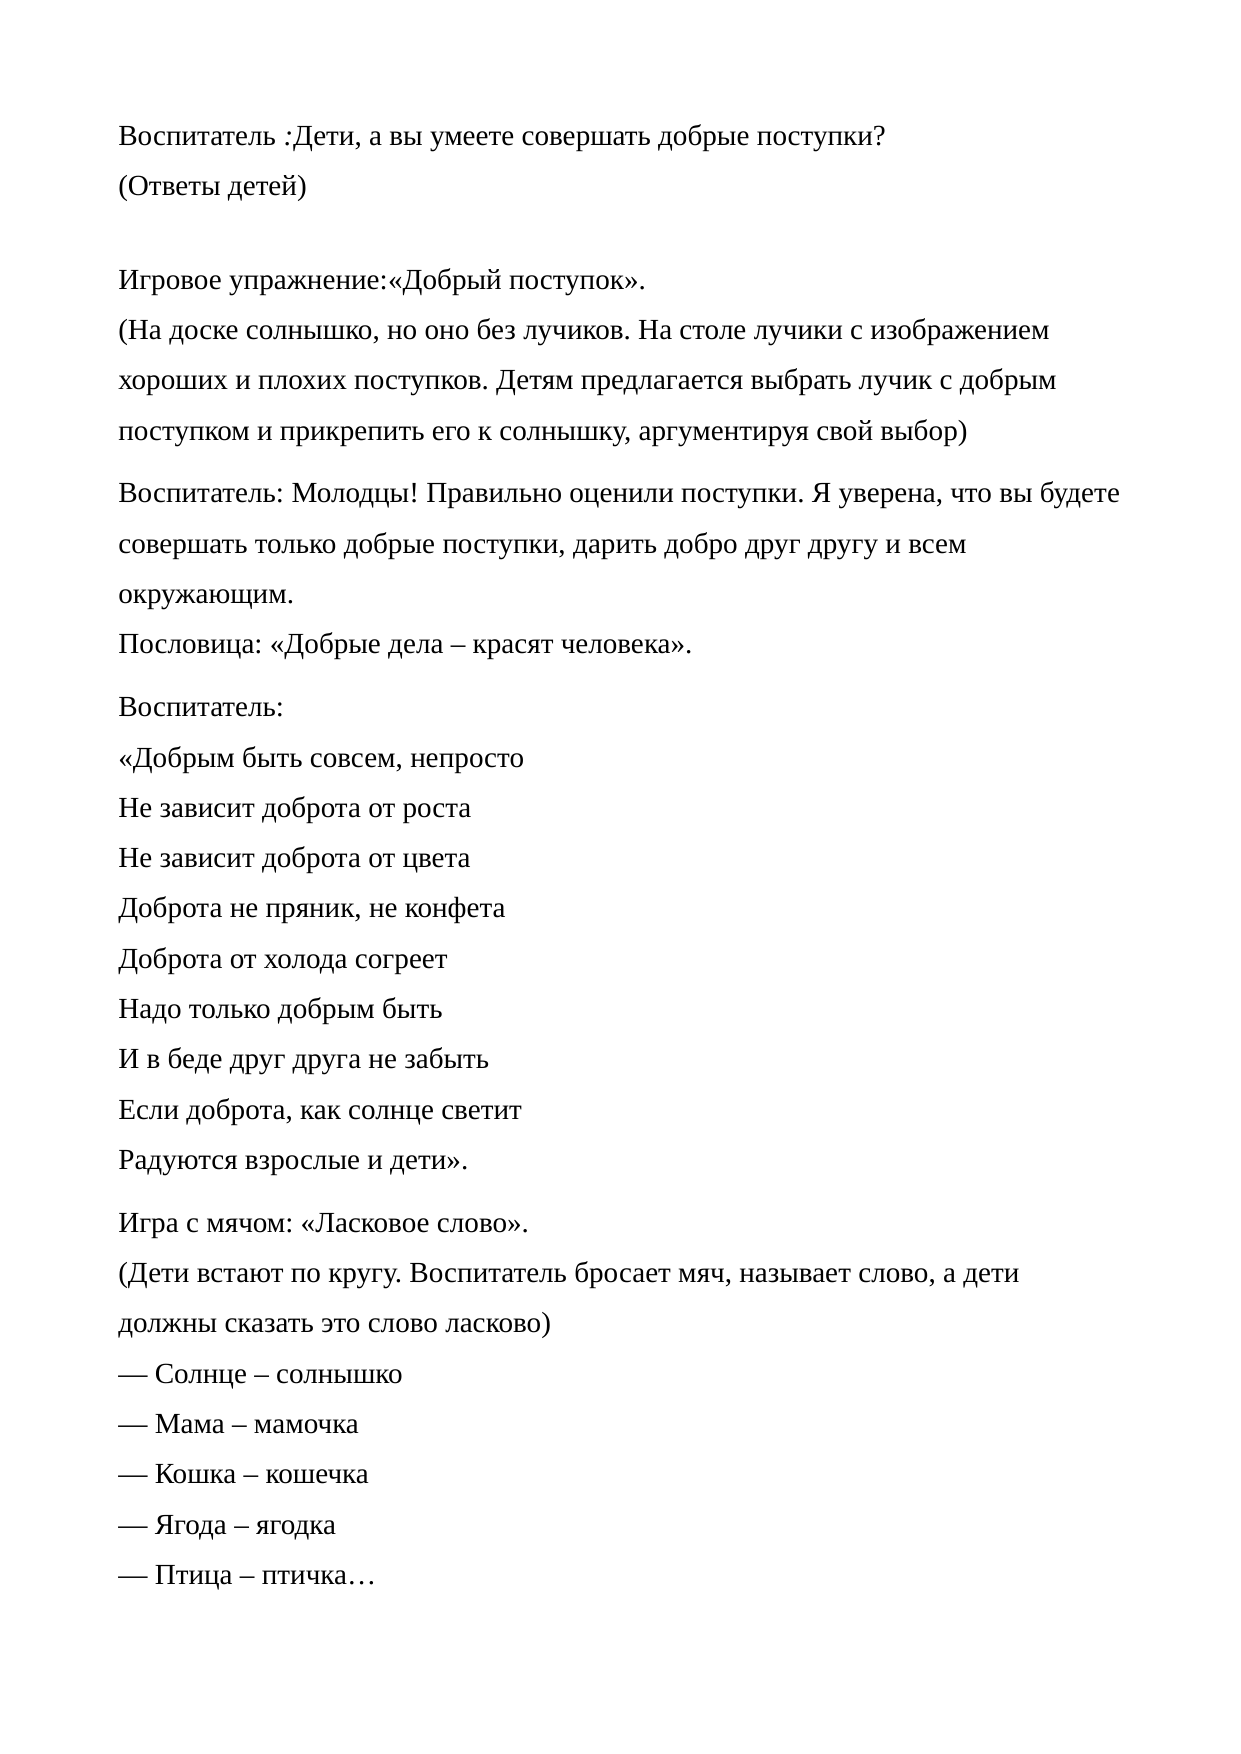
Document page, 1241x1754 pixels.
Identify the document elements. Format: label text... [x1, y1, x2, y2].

text Воспитатель :Дети, а вы умеете совершать добрые поступки? (Ответы детей) [118, 118, 1122, 202]
text Воспитатель: Молодцы! Правильно оценили поступки. Я уверена, что вы будете совершать только добрые поступки, дарить добро друг другу и всем окружающим. Пословица: «Добрые дела – красят человека». [118, 476, 1122, 660]
text Воспитатель: «Добрым быть совсем, непросто Не зависит доброта от роста Не зависит доброта от цвета Доброта не пряник, не конфета Доброта от холода согреет Надо только добрым быть И в беде друг друга не забыть Если доброта, как солнце светит Радуются взрослые и дети». [118, 689, 1122, 1176]
text Игровое упражнение:«Добрый поступок». (На доске солнышко, но оно без лучиков. На столе лучики с изображением хороших и плохих поступков. Детям предлагается выбрать лучик с добрым поступком и прикрепить его к солнышку, аргументируя свой выбор) [118, 262, 1122, 446]
text Игра с мячом: «Ласковое слово». (Дети встают по кругу. Воспитатель бросает мяч, называет слово, а дети должны сказать это слово ласково) — Солнце – солнышко — Мама – мамочка — Кошка – кошечка — Ягода – ягодка — Птица – птичка… [118, 1205, 1122, 1591]
